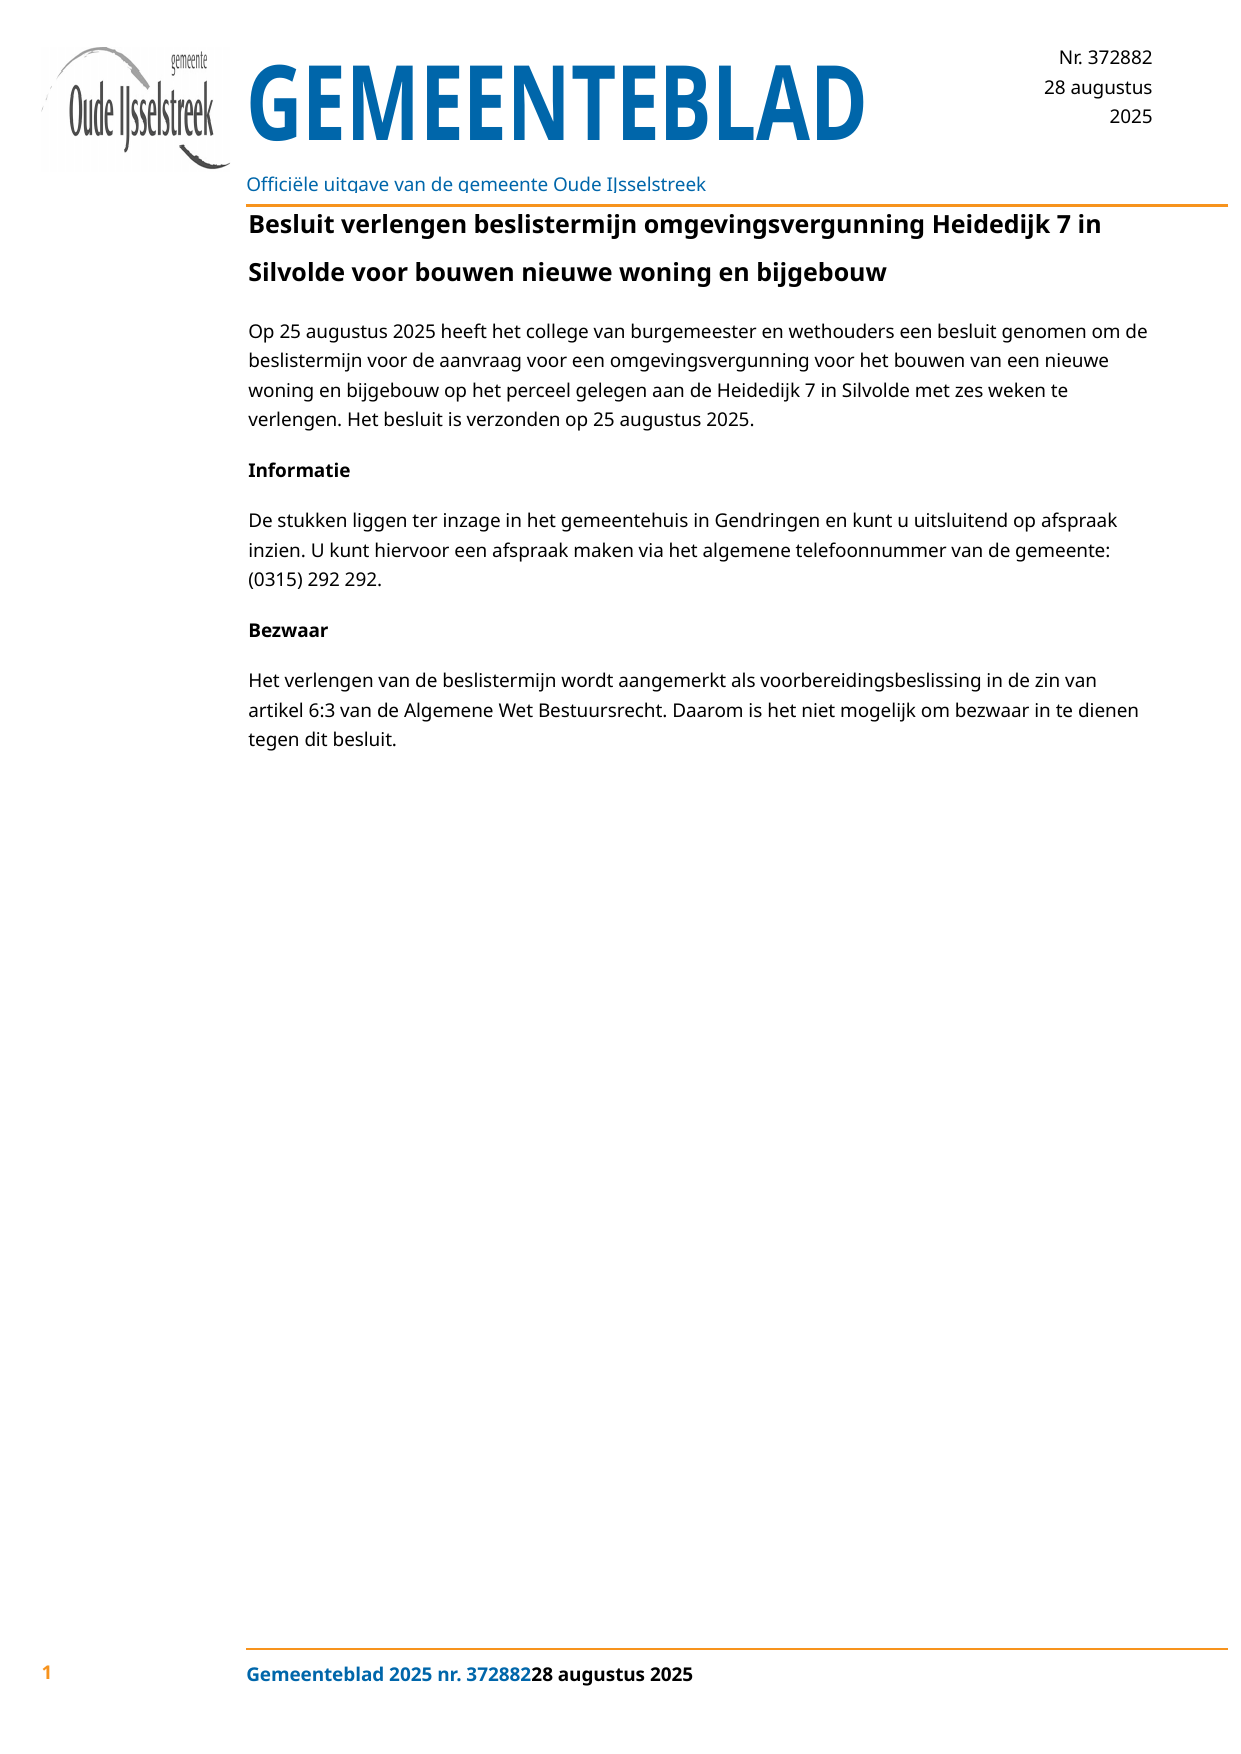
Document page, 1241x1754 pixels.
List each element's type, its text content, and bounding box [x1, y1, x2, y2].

text Op 25 augustus 2025 heeft het college van burgemeester en wethouders een besluit genomen om de beslistermijn voor de aanvraag voor een omgevingsvergunning voor het bouwen van een nieuwe woning en bijgebouw op het perceel gelegen aan de Heidedijk 7 in Silvolde met zes weken te verlengen. Het besluit is verzonden op 25 augustus 2025. [248, 318, 1152, 432]
text Bezwaar [248, 617, 1152, 643]
text Besluit verlengen beslistermijn omgevingsvergunning Heidedijk 7 in Silvolde voor bouwen nieuwe woning en bijgebouw [248, 207, 1152, 288]
picture [41, 47, 231, 172]
text De stukken liggen ter inzage in het gemeentehuis in Gendringen en kunt u uitsluitend op afspraak inzien. U kunt hiervoor een afspraak maken via het algemene telefoonnummer van de gemeente: (0315) 292 292. [248, 507, 1152, 592]
text Het verlengen van de beslistermijn wordt aangemerkt als voorbereidingsbeslissing in de zin van artikel 6:3 van de Algemene Wet Bestuursrecht. Daarom is het niet mogelijk om bezwaar in te dienen tegen dit besluit. [248, 667, 1152, 752]
text Informatie [248, 457, 1152, 483]
